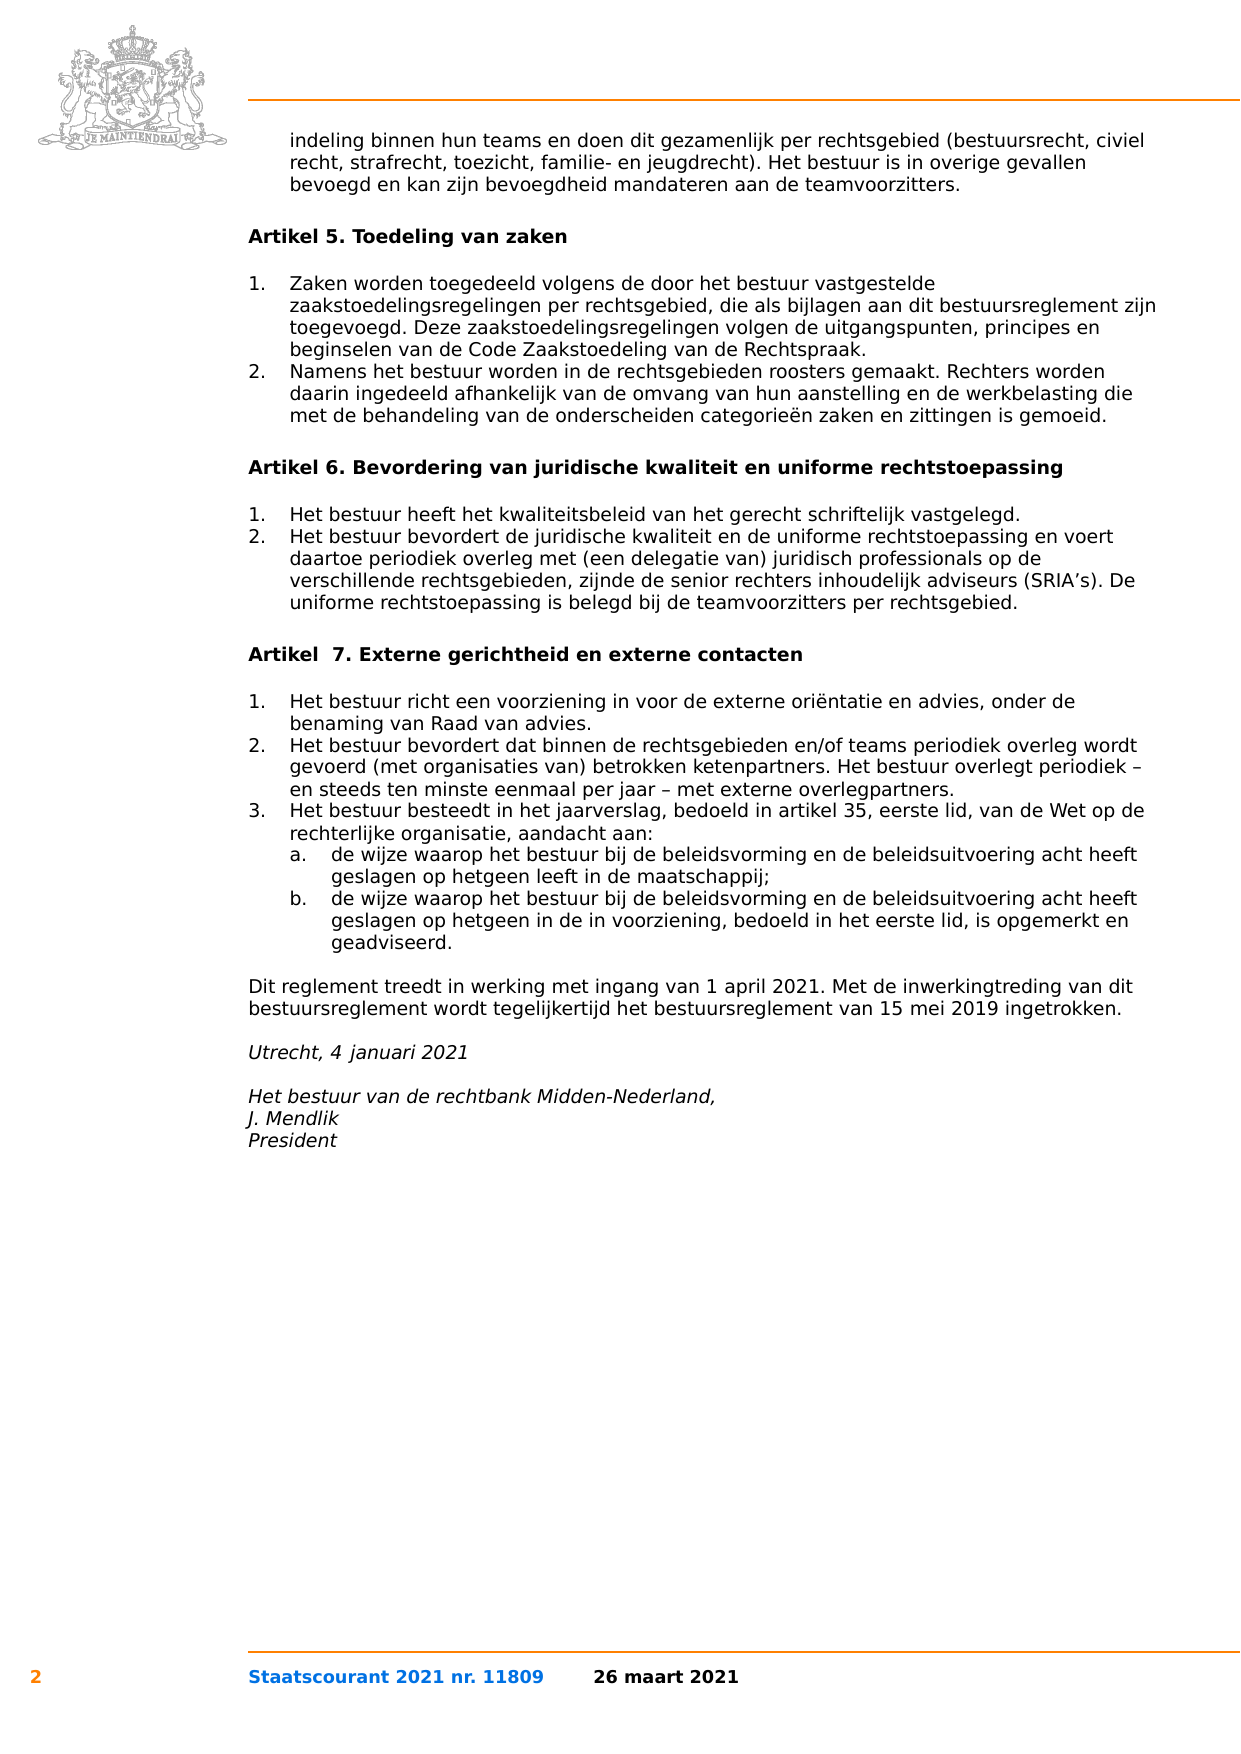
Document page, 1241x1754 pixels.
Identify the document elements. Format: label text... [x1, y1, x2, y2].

text Dit reglement treedt in werking met ingang van 1 april 2021. Met de inwerkingtreding van dit bestuursreglement wordt tegelijkertijd het bestuursreglement van 15 mei 2019 ingetrokken. [248, 976, 1163, 1020]
text 2. Namens het bestuur worden in de rechtsgebieden roosters gemaakt. Rechters worden daarin ingedeeld afhankelijk van de omvang van hun aanstelling en de werkbelasting die met de behandeling van de onderscheiden categorieën zaken en zittingen is gemoeid. [248, 361, 1163, 427]
subtitle Artikel 7. Externe gerichtheid en externe contacten [248, 643, 1163, 666]
text 1. Het bestuur richt een voorziening in voor de externe oriëntatie en advies, onder de benaming van Raad van advies. [248, 691, 1163, 734]
text Utrecht, 4 januari 2021 [248, 1042, 1163, 1064]
text Het bestuur van de rechtbank Midden-Nederland, J. Mendlik President [248, 1086, 1163, 1152]
text a. de wijze waarop het bestuur bij de beleidsvorming en de beleidsuitvoering acht heeft geslagen op hetgeen leeft in de maatschappij; [289, 844, 1163, 888]
subtitle Artikel 6. Bevordering van juridische kwaliteit en uniforme rechtstoepassing [248, 457, 1163, 479]
subtitle Artikel 5. Toedeling van zaken [248, 226, 1163, 248]
text 1. Het bestuur heeft het kwaliteitsbeleid van het gerecht schriftelijk vastgelegd. [248, 504, 1163, 526]
text indeling binnen hun teams en doen dit gezamenlijk per rechtsgebied (bestuursrecht, civiel recht, strafrecht, toezicht, familie- en jeugdrecht). Het bestuur is in overige gevallen bevoegd en kan zijn bevoegdheid mandateren aan de teamvoorzitters. [248, 130, 1163, 196]
text 1. Zaken worden toegedeeld volgens de door het bestuur vastgestelde zaakstoedelingsregelingen per rechtsgebied, die als bijlagen aan dit bestuursreglement zijn toegevoegd. Deze zaakstoedelingsregelingen volgen de uitgangspunten, principes en beginselen van de Code Zaakstoedeling van de Rechtspraak. [248, 273, 1163, 361]
text 2. Het bestuur bevordert dat binnen de rechtsgebieden en/of teams periodiek overleg wordt gevoerd (met organisaties van) betrokken ketenpartners. Het bestuur overlegt periodiek – en steeds ten minste eenmaal per jaar – met externe overlegpartners. [248, 734, 1163, 800]
picture [38, 25, 227, 150]
text b. de wijze waarop het bestuur bij de beleidsvorming en de beleidsuitvoering acht heeft geslagen op hetgeen in de in voorziening, bedoeld in het eerste lid, is opgemerkt en geadviseerd. [289, 888, 1163, 954]
text 3. Het bestuur besteedt in het jaarverslag, bedoeld in artikel 35, eerste lid, van de Wet op de rechterlijke organisatie, aandacht aan: [248, 800, 1163, 844]
text 2. Het bestuur bevordert de juridische kwaliteit en de uniforme rechtstoepassing en voert daartoe periodiek overleg met (een delegatie van) juridisch professionals op de verschillende rechtsgebieden, zijnde de senior rechters inhoudelijk adviseurs (SRIA’s). De uniforme rechtstoepassing is belegd bij de teamvoorzitters per rechtsgebied. [248, 526, 1163, 613]
